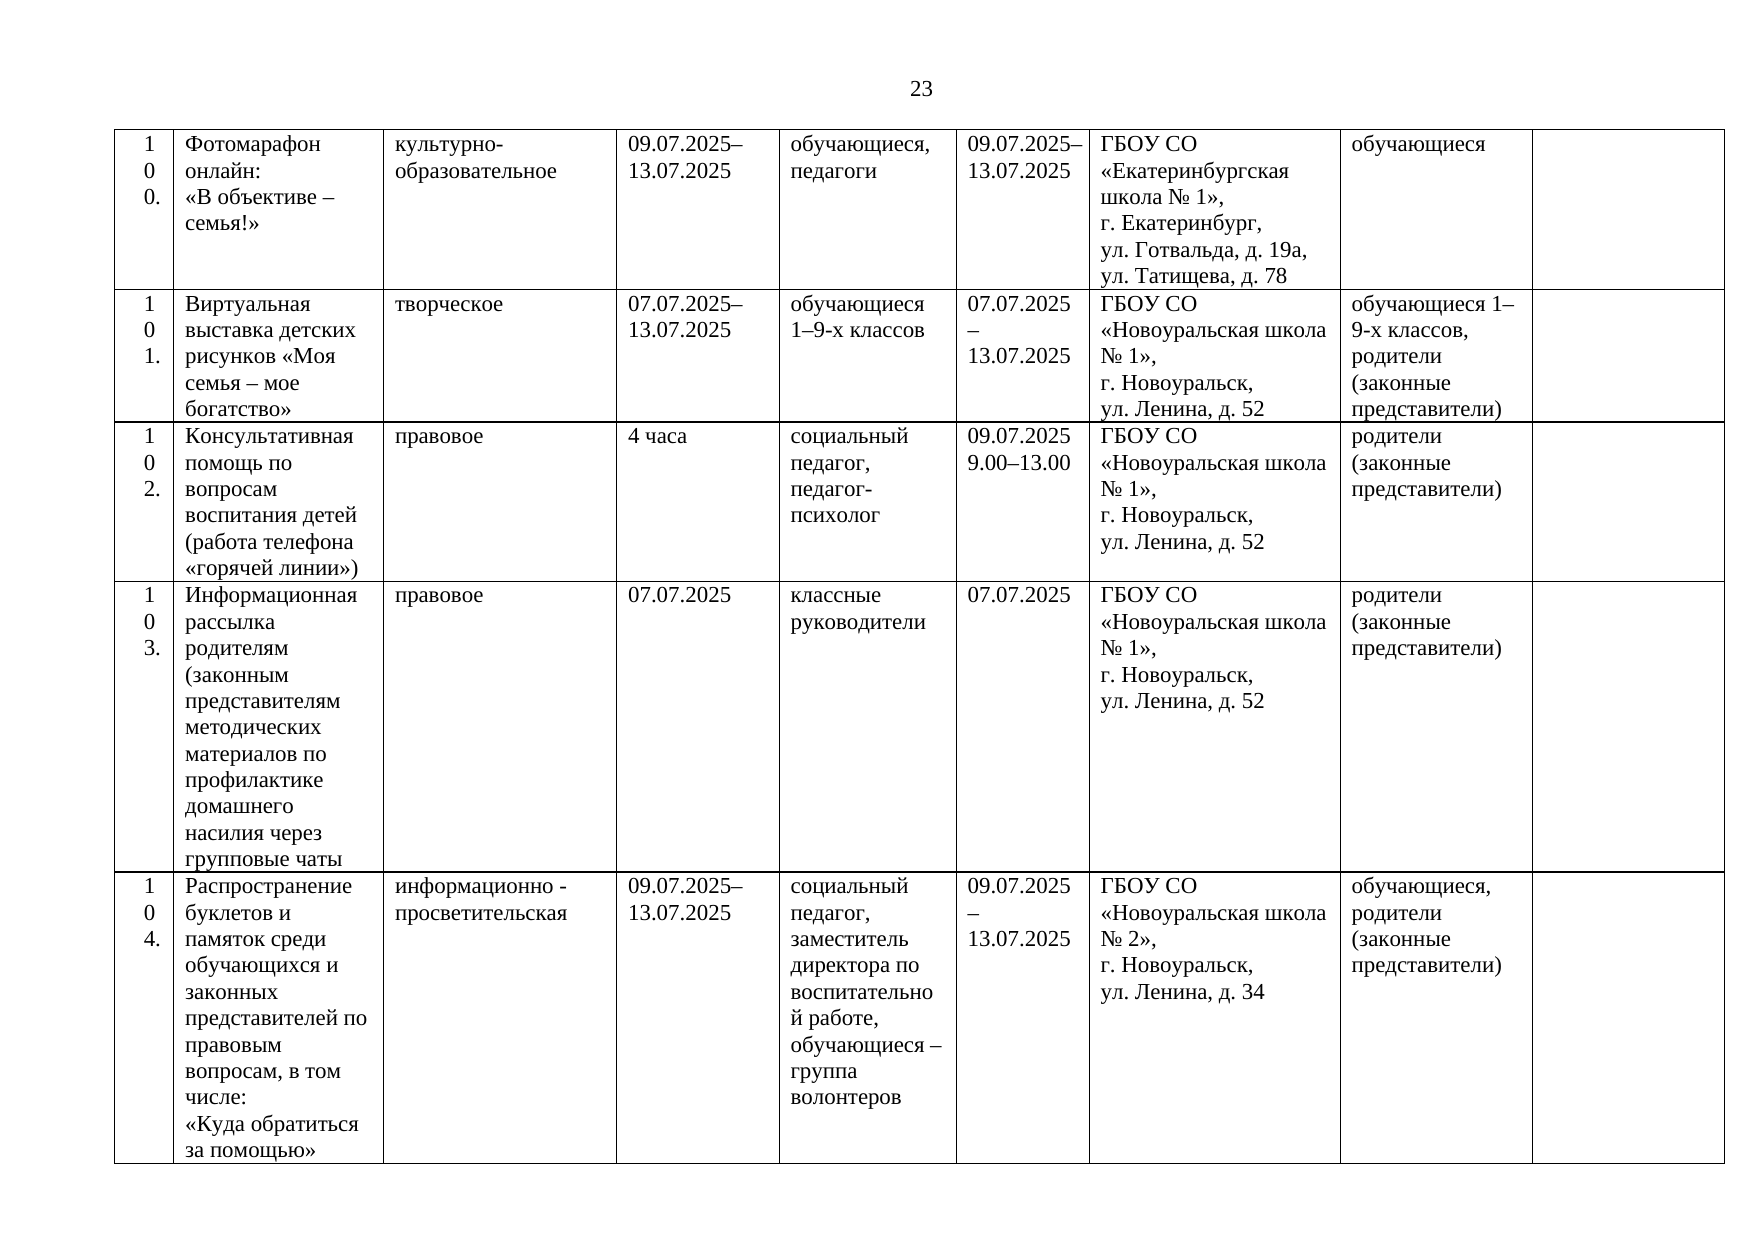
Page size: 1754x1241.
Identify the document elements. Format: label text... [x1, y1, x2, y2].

table_cell [115, 290, 173, 421]
table_cell Виртуальная выставка детских рисунков «Моя семья – мое богатство» [174, 290, 383, 421]
table_cell Информационная рассылка родителям (законным представителям методических материалов по профилактике домашнего насилия через групповые чаты [174, 582, 383, 871]
table_cell 4 часа [617, 423, 779, 581]
table_cell Распространение буклетов и памяток среди обучающихся и законных представителей по правовым вопросам, в том числе: «Куда обратиться за помощью» [174, 873, 383, 1162]
table_cell 07.07.2025 [617, 582, 779, 871]
table_cell социальный педагог, педагог-психолог [780, 423, 956, 581]
table_cell [115, 873, 173, 1162]
table_cell ГБОУ СО «Новоуральская школа № 2», г. Новоуральск, ул. Ленина, д. 34 [1090, 873, 1340, 1162]
table_cell [1533, 582, 1724, 871]
table_cell 09.07.2025–13.07.2025 [617, 130, 779, 288]
table_cell [1533, 290, 1724, 421]
table_cell родители (законные представители) [1341, 423, 1532, 581]
table_cell [115, 423, 173, 581]
table_cell информационно - просветительская [384, 873, 616, 1162]
table_cell правовое [384, 423, 616, 581]
table_cell творческое [384, 290, 616, 421]
table_cell обучающиеся 1–9-х классов, родители (законные представители) [1341, 290, 1532, 421]
table_cell 09.07.2025–13.07.2025 [617, 873, 779, 1162]
table_cell 09.07.2025 9.00–13.00 [957, 423, 1089, 581]
table_cell Фотомарафон онлайн: «В объективе – семья!» [174, 130, 383, 288]
table_cell обучающиеся, родители (законные представители) [1341, 873, 1532, 1162]
table_cell ГБОУ СО «Новоуральская школа № 1», г. Новоуральск, ул. Ленина, д. 52 [1090, 582, 1340, 871]
table_cell родители (законные представители) [1341, 582, 1532, 871]
table_cell обучающиеся [1341, 130, 1532, 288]
table_cell 07.07.2025 [957, 582, 1089, 871]
table_cell правовое [384, 582, 616, 871]
table_cell [115, 130, 173, 288]
table_cell обучающиеся, педагоги [780, 130, 956, 288]
table_cell ГБОУ СО «Новоуральская школа № 1», г. Новоуральск, ул. Ленина, д. 52 [1090, 423, 1340, 581]
table_cell социальный педагог, заместитель директора по воспитательной работе, обучающиеся – группа волонтеров [780, 873, 956, 1162]
table_cell культурно-образовательное [384, 130, 616, 288]
table_cell обучающиеся 1–9-х классов [780, 290, 956, 421]
table_cell 07.07.2025–13.07.2025 [957, 290, 1089, 421]
table_cell Консультативная помощь по вопросам воспитания детей (работа телефона «горячей линии») [174, 423, 383, 581]
table_cell 09.07.2025–13.07.2025 [957, 873, 1089, 1162]
table_cell классные руководители [780, 582, 956, 871]
table_cell ГБОУ СО «Екатеринбургская школа № 1», г. Екатеринбург, ул. Готвальда, д. 19а, ул. Татищева, д. 78 [1090, 130, 1340, 288]
table_cell 07.07.2025–13.07.2025 [617, 290, 779, 421]
table_cell [1533, 873, 1724, 1162]
table_cell [1533, 423, 1724, 581]
table_cell ГБОУ СО «Новоуральская школа № 1», г. Новоуральск, ул. Ленина, д. 52 [1090, 290, 1340, 421]
table_cell [115, 582, 173, 871]
table_cell [1533, 130, 1724, 288]
table_cell 09.07.2025–13.07.2025 [957, 130, 1089, 288]
